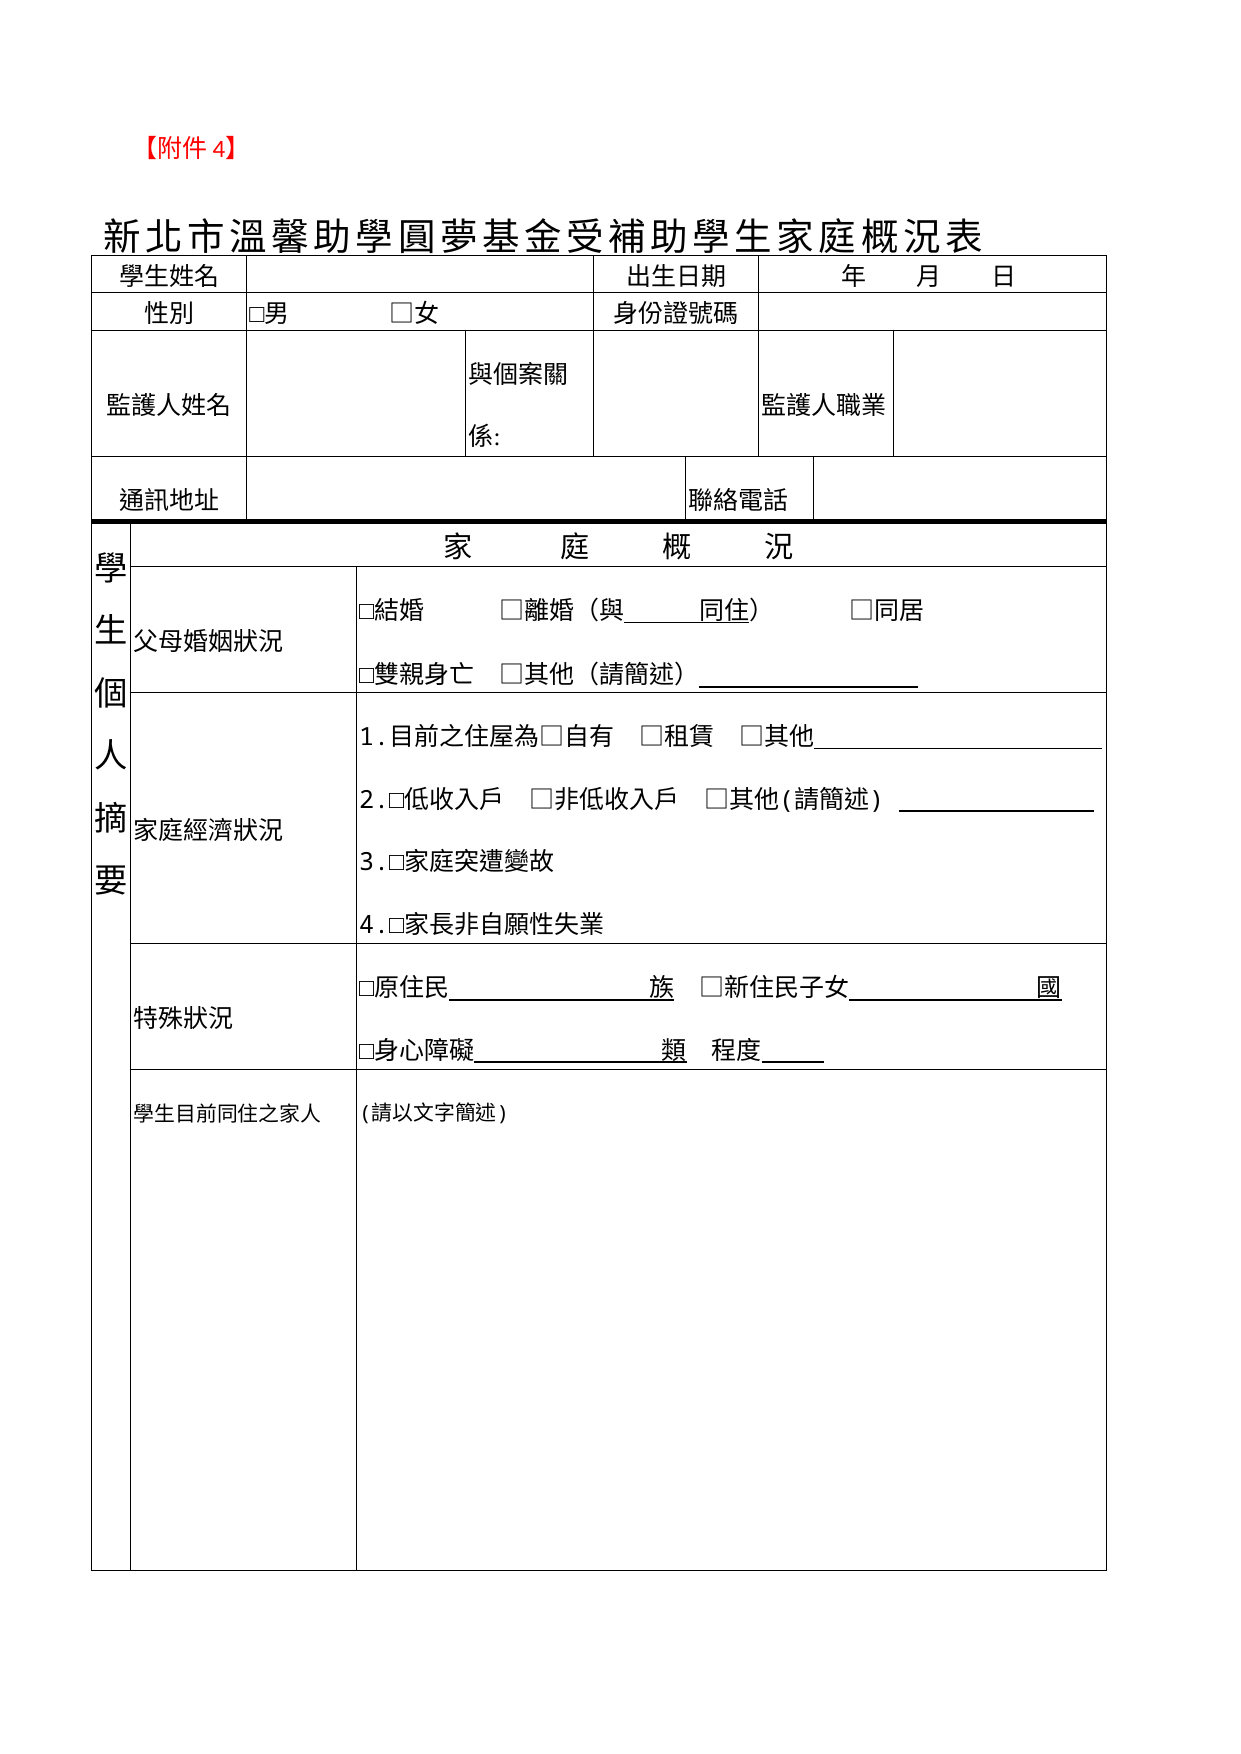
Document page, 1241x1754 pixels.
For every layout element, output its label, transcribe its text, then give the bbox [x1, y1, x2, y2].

table_cell 與個案關係: [466, 331, 593, 456]
table_cell □男 □女 [247, 293, 593, 329]
table_cell [894, 331, 1106, 456]
table_cell □結婚 □離婚（與 同住） □同居 □雙親身亡 □其他（請簡述） [357, 567, 1106, 692]
table_header 出生日期 [594, 256, 758, 292]
table_header [247, 256, 593, 292]
table_header 年 月 日 [759, 256, 1106, 292]
table_cell 家庭經濟狀況 [131, 693, 356, 943]
table_cell 通訊地址 [92, 457, 246, 519]
table_cell 聯絡電話 [686, 457, 813, 519]
text 【附件4】 [132, 128, 269, 164]
table_cell 性別 [92, 293, 246, 329]
table_cell □原住民 族 □新住民子女 國 □身心障礙 類 程度 [357, 944, 1106, 1069]
table_cell 監護人職業 [759, 331, 893, 456]
table_cell 學生個人 摘 要 [92, 524, 130, 1570]
table_cell 監護人姓名 [92, 331, 246, 456]
table_cell 1.目前之住屋為□自有 □租賃 □其他 2.□低收入戶 □非低收入戶 □其他(請簡述) 3.□家庭突遭變故 4.□家長非自願性失業 [357, 693, 1106, 943]
table_header 學生姓名 [92, 256, 246, 292]
table_cell [814, 457, 1106, 519]
table_cell 特殊狀況 [131, 944, 356, 1069]
table_cell [247, 331, 465, 456]
table_cell 身份證號碼 [594, 293, 758, 329]
table_cell 學生目前同住之家人 [131, 1070, 356, 1570]
table_cell (請以文字簡述) [357, 1070, 1106, 1570]
text 新北市溫馨助學圓夢基金受補助學生家庭概況表 [103, 192, 1152, 255]
table_cell [594, 331, 758, 456]
table_cell 父母婚姻狀況 [131, 567, 356, 692]
table_cell 家 庭 概 況 [131, 524, 1106, 566]
table_cell [247, 457, 685, 519]
table_cell [759, 293, 1106, 329]
